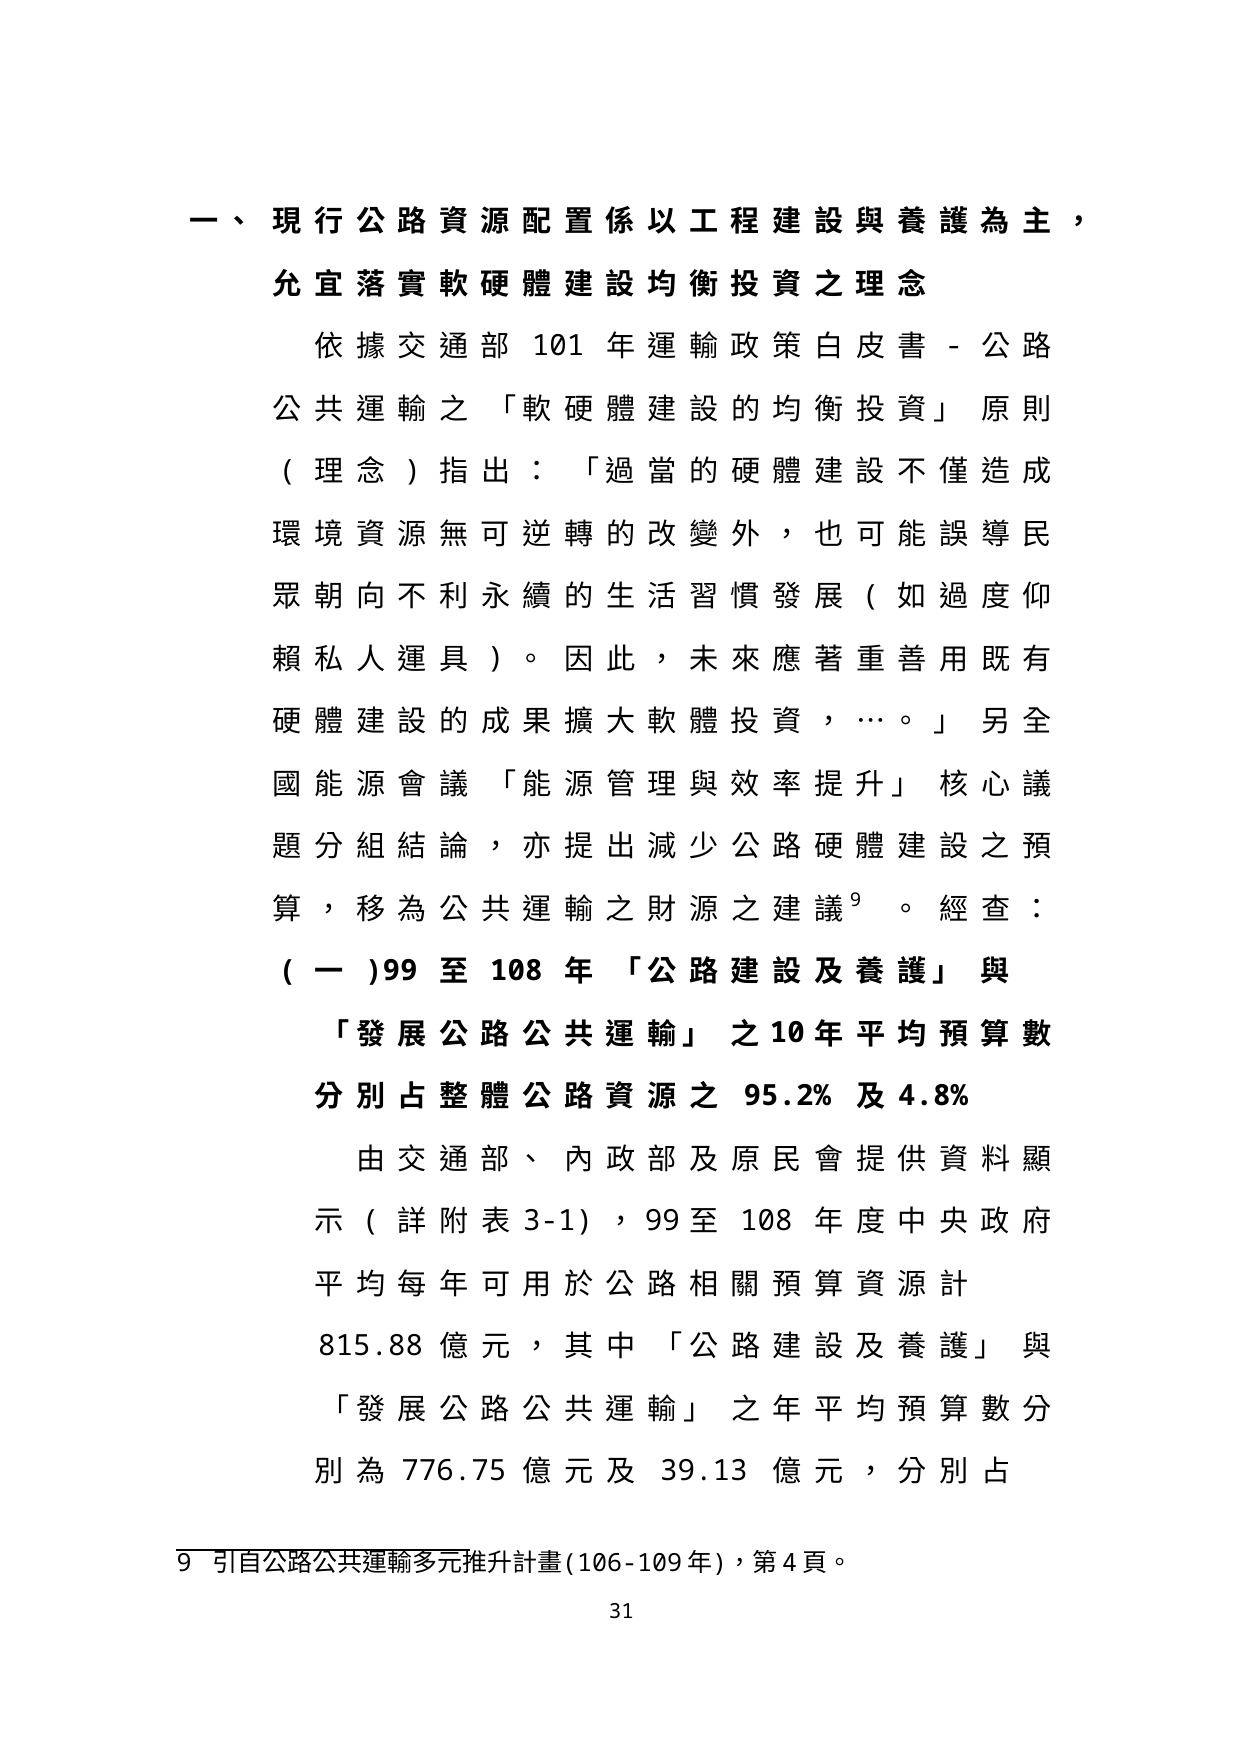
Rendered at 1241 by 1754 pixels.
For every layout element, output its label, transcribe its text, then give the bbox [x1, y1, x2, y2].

text 引自公路公共運輸多元推升計畫(106-109年)，第4頁。 [176, 1550, 1064, 1577]
text 依據交通部101年運輸政策白皮書-公路公共運輸之「軟硬體建設的均衡投資」原則(理念)指出：「過當的硬體建設不僅造成環境資源無可逆轉的改變外，也可能誤導民眾朝向不利永續的生活習慣發展(如過度仰賴私人運具)。因此，未來應著重善用既有硬體建設的成果擴大軟體投資，…。」另全國能源會議「能源管理與效率提升」核心議題分組結論，亦提出減少公路硬體建設之預算，移為公共運輸之財源之建議。經查： [242, 302, 1058, 927]
text 一、現行公路資源配置係以工程建設與養護為主，允宜落實軟硬體建設均衡投資之理念 [183, 177, 1058, 302]
text (一)99至108年「公路建設及養護」與「發展公路公共運輸」之10年平均預算數分別占整體公路資源之95.2%及4.8% [242, 927, 1058, 1115]
text 由交通部、內政部及原民會提供資料顯示(詳附表3-1)，99至108年度中央政府平均每年可用於公路相關預算資源計815.88億元，其中「公路建設及養護」與「發展公路公共運輸」之年平均預算數分別為776.75億元及39.13億元，分別占 [271, 1115, 1058, 1490]
